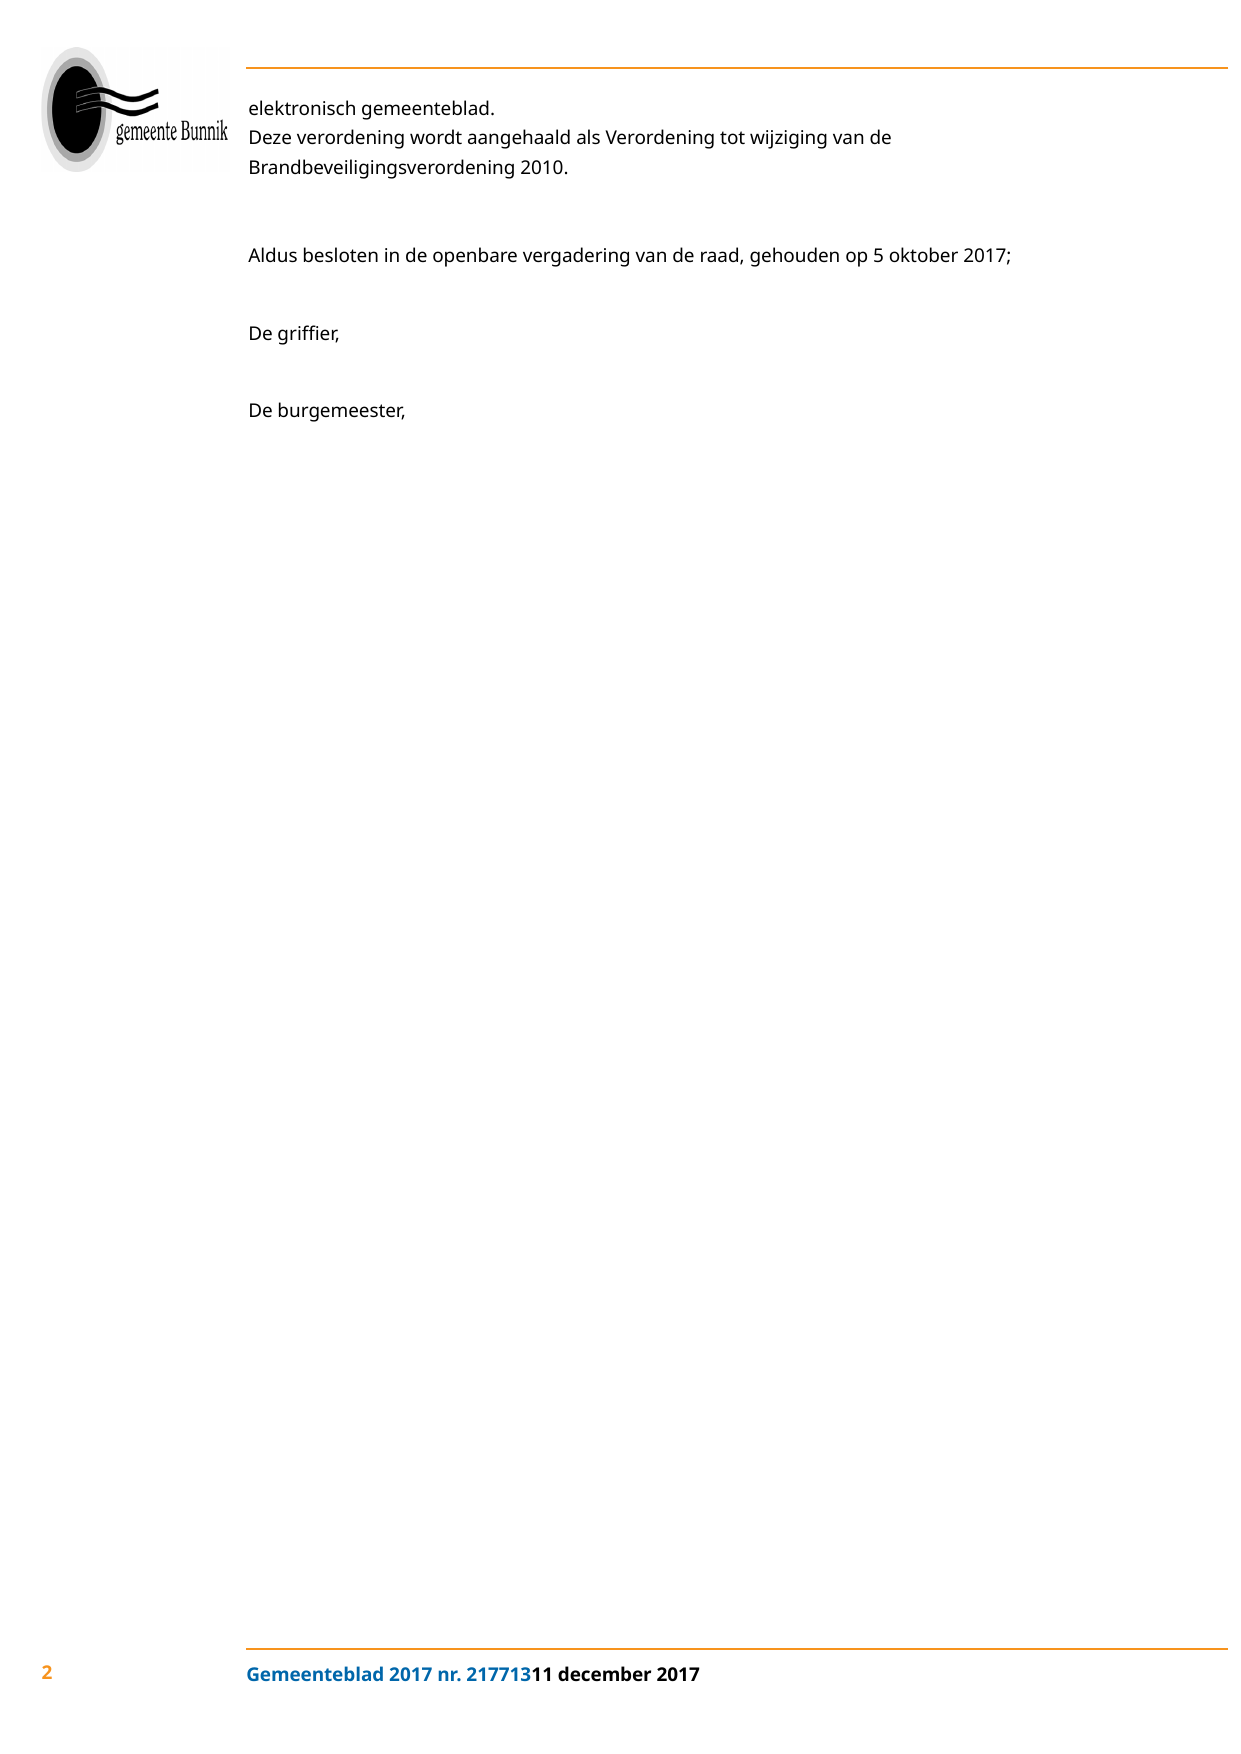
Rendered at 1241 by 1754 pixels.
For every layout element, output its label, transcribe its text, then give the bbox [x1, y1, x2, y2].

text De griffier, [248, 320, 1152, 346]
text elektronisch gemeenteblad. [248, 95, 1152, 121]
text Deze verordening wordt aangehaald als Verordening tot wijziging van de Brandbeveiligingsverordening 2010. [248, 124, 1152, 180]
picture [41, 47, 231, 172]
text De burgemeester, [248, 397, 1152, 423]
text Aldus besloten in de openbare vergadering van de raad, gehouden op 5 oktober 2017; [248, 243, 1152, 268]
